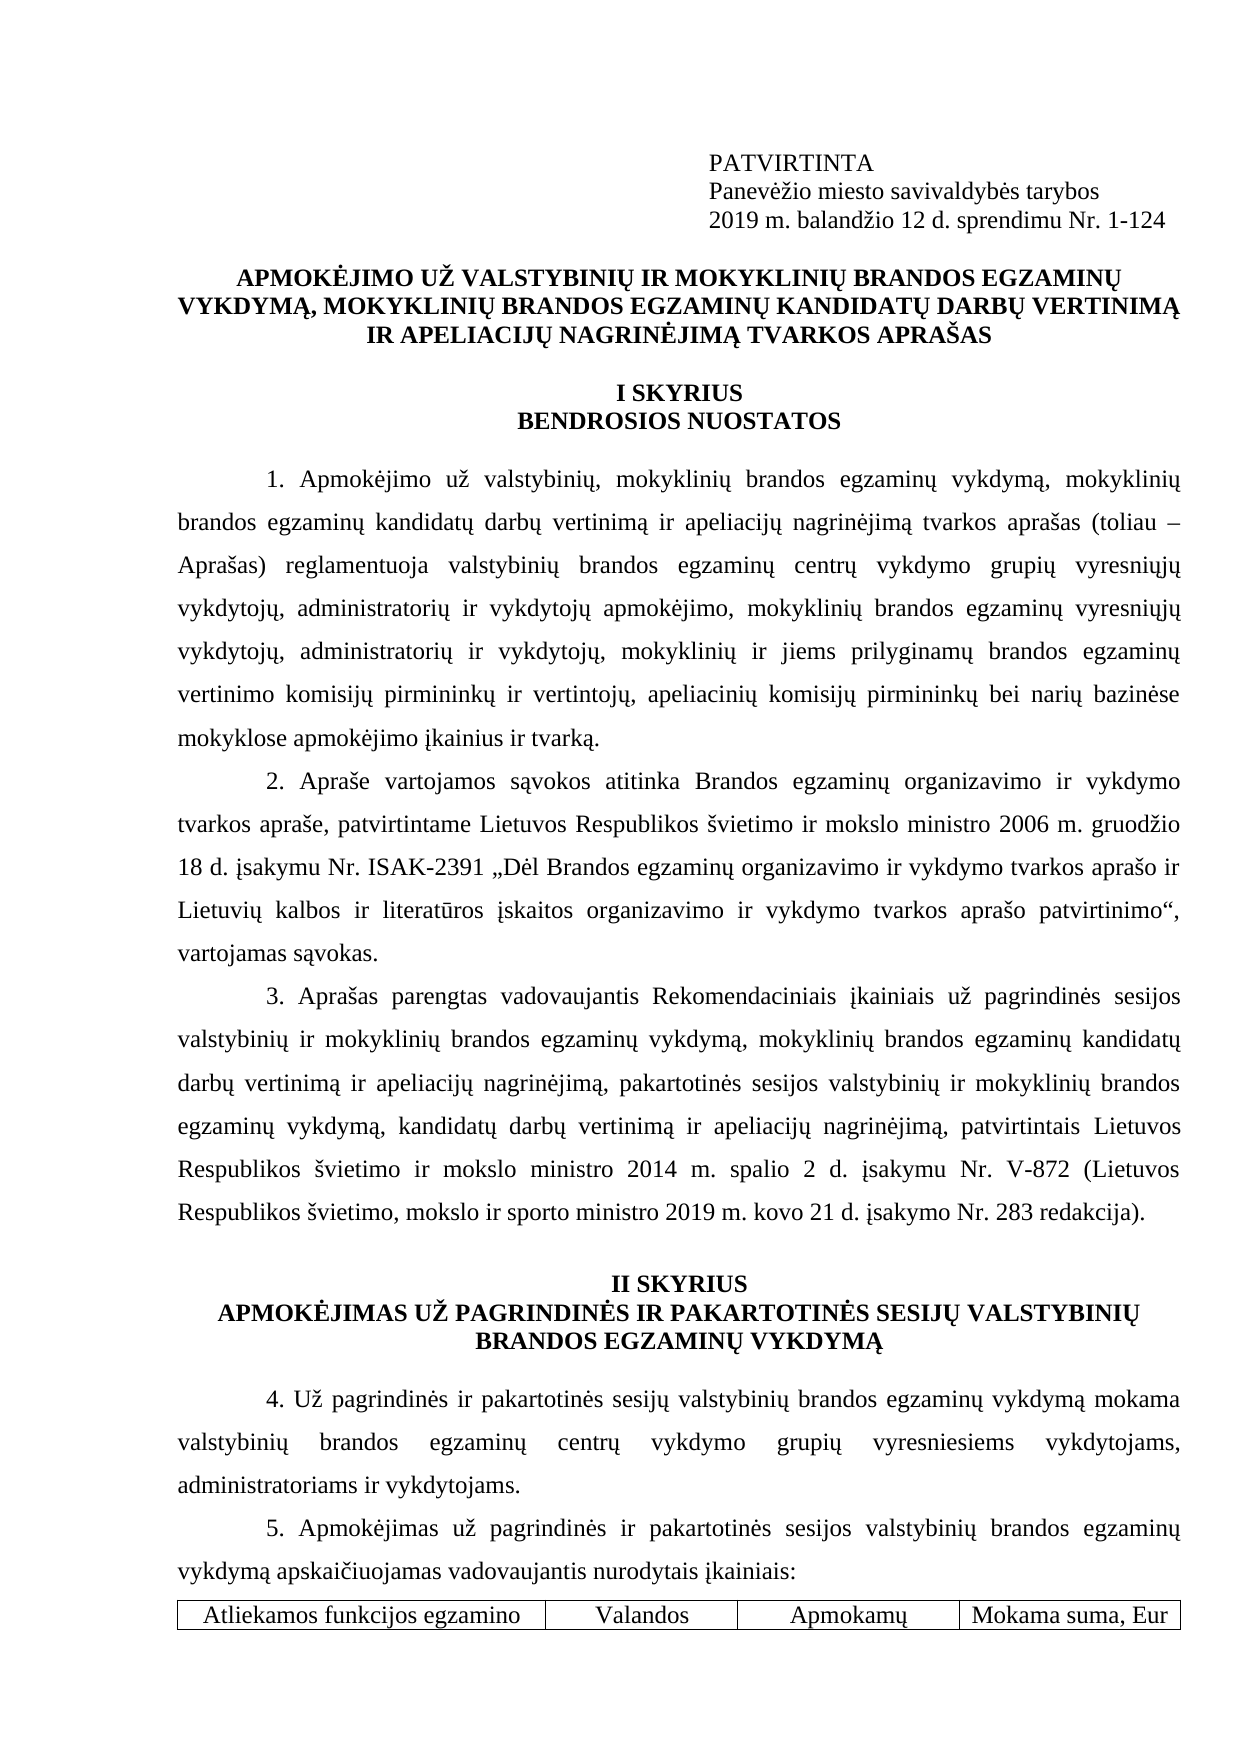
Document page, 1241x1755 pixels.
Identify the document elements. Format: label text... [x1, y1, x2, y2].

table_header Mokama suma, Eur [960, 1601, 1180, 1629]
text 2. Apraše vartojamos sąvokos atitinka Brandos egzaminų organizavimo ir vykdymo tvarkos apraše, patvirtintame Lietuvos Respublikos švietimo ir mokslo ministro 2006 m. gruodžio 18 d. įsakymu Nr. ISAK-2391 „Dėl Brandos egzaminų organizavimo ir vykdymo tvarkos aprašo ir Lietuvių kalbos ir literatūros įskaitos organizavimo ir vykdymo tvarkos aprašo patvirtinimo“, vartojamas sąvokas. [177, 766, 1181, 967]
text Panevėžio miesto savivaldybės tarybos [709, 176, 1181, 205]
table_header Valandos [546, 1601, 737, 1629]
text I SKYRIUS [177, 378, 1181, 406]
table_header Apmokamų [738, 1601, 959, 1629]
text APMOKĖJIMO UŽ VALSTYBINIŲ IR MOKYKLINIŲ BRANDOS EGZAMINŲ VYKDYMĄ, MOKYKLINIŲ BRANDOS EGZAMINŲ KANDIDATŲ DARBŲ VERTINIMĄ IR APELIACIJŲ NAGRINĖJIMĄ TVARKOS APRAŠAS [177, 263, 1181, 349]
text PATVIRTINTA [709, 148, 1181, 176]
table_header Atliekamos funkcijos egzamino [178, 1601, 545, 1629]
text 3. Aprašas parengtas vadovaujantis Rekomendaciniais įkainiais už pagrindinės sesijos valstybinių ir mokyklinių brandos egzaminų vykdymą, mokyklinių brandos egzaminų kandidatų darbų vertinimą ir apeliacijų nagrinėjimą, pakartotinės sesijos valstybinių ir mokyklinių brandos egzaminų vykdymą, kandidatų darbų vertinimą ir apeliacijų nagrinėjimą, patvirtintais Lietuvos Respublikos švietimo ir mokslo ministro 2014 m. spalio 2 d. įsakymu Nr. V-872 (Lietuvos Respublikos švietimo, mokslo ir sporto ministro 2019 m. kovo 21 d. įsakymo Nr. 283 redakcija). [177, 981, 1181, 1226]
text 2019 m. balandžio 12 d. sprendimu Nr. 1-124 [709, 205, 1181, 234]
text 1. Apmokėjimo už valstybinių, mokyklinių brandos egzaminų vykdymą, mokyklinių brandos egzaminų kandidatų darbų vertinimą ir apeliacijų nagrinėjimą tvarkos aprašas (toliau – Aprašas) reglamentuoja valstybinių brandos egzaminų centrų vykdymo grupių vyresniųjų vykdytojų, administratorių ir vykdytojų apmokėjimo, mokyklinių brandos egzaminų vyresniųjų vykdytojų, administratorių ir vykdytojų, mokyklinių ir jiems prilyginamų brandos egzaminų vertinimo komisijų pirmininkų ir vertintojų, apeliacinių komisijų pirmininkų bei narių bazinėse mokyklose apmokėjimo įkainius ir tvarką. [177, 464, 1181, 751]
text APMOKĖJIMAS UŽ PAGRINDINĖS IR PAKARTOTINĖS SESIJŲ VALSTYBINIŲ BRANDOS EGZAMINŲ VYKDYMĄ [177, 1298, 1181, 1355]
text II SKYRIUS [177, 1269, 1181, 1298]
text BENDROSIOS NUOSTATOS [177, 406, 1181, 435]
text 4. Už pagrindinės ir pakartotinės sesijų valstybinių brandos egzaminų vykdymą mokama valstybinių brandos egzaminų centrų vykdymo grupių vyresniesiems vykdytojams, administratoriams ir vykdytojams. [177, 1384, 1181, 1499]
text 5. Apmokėjimas už pagrindinės ir pakartotinės sesijos valstybinių brandos egzaminų vykdymą apskaičiuojamas vadovaujantis nurodytais įkainiais: [177, 1513, 1181, 1585]
